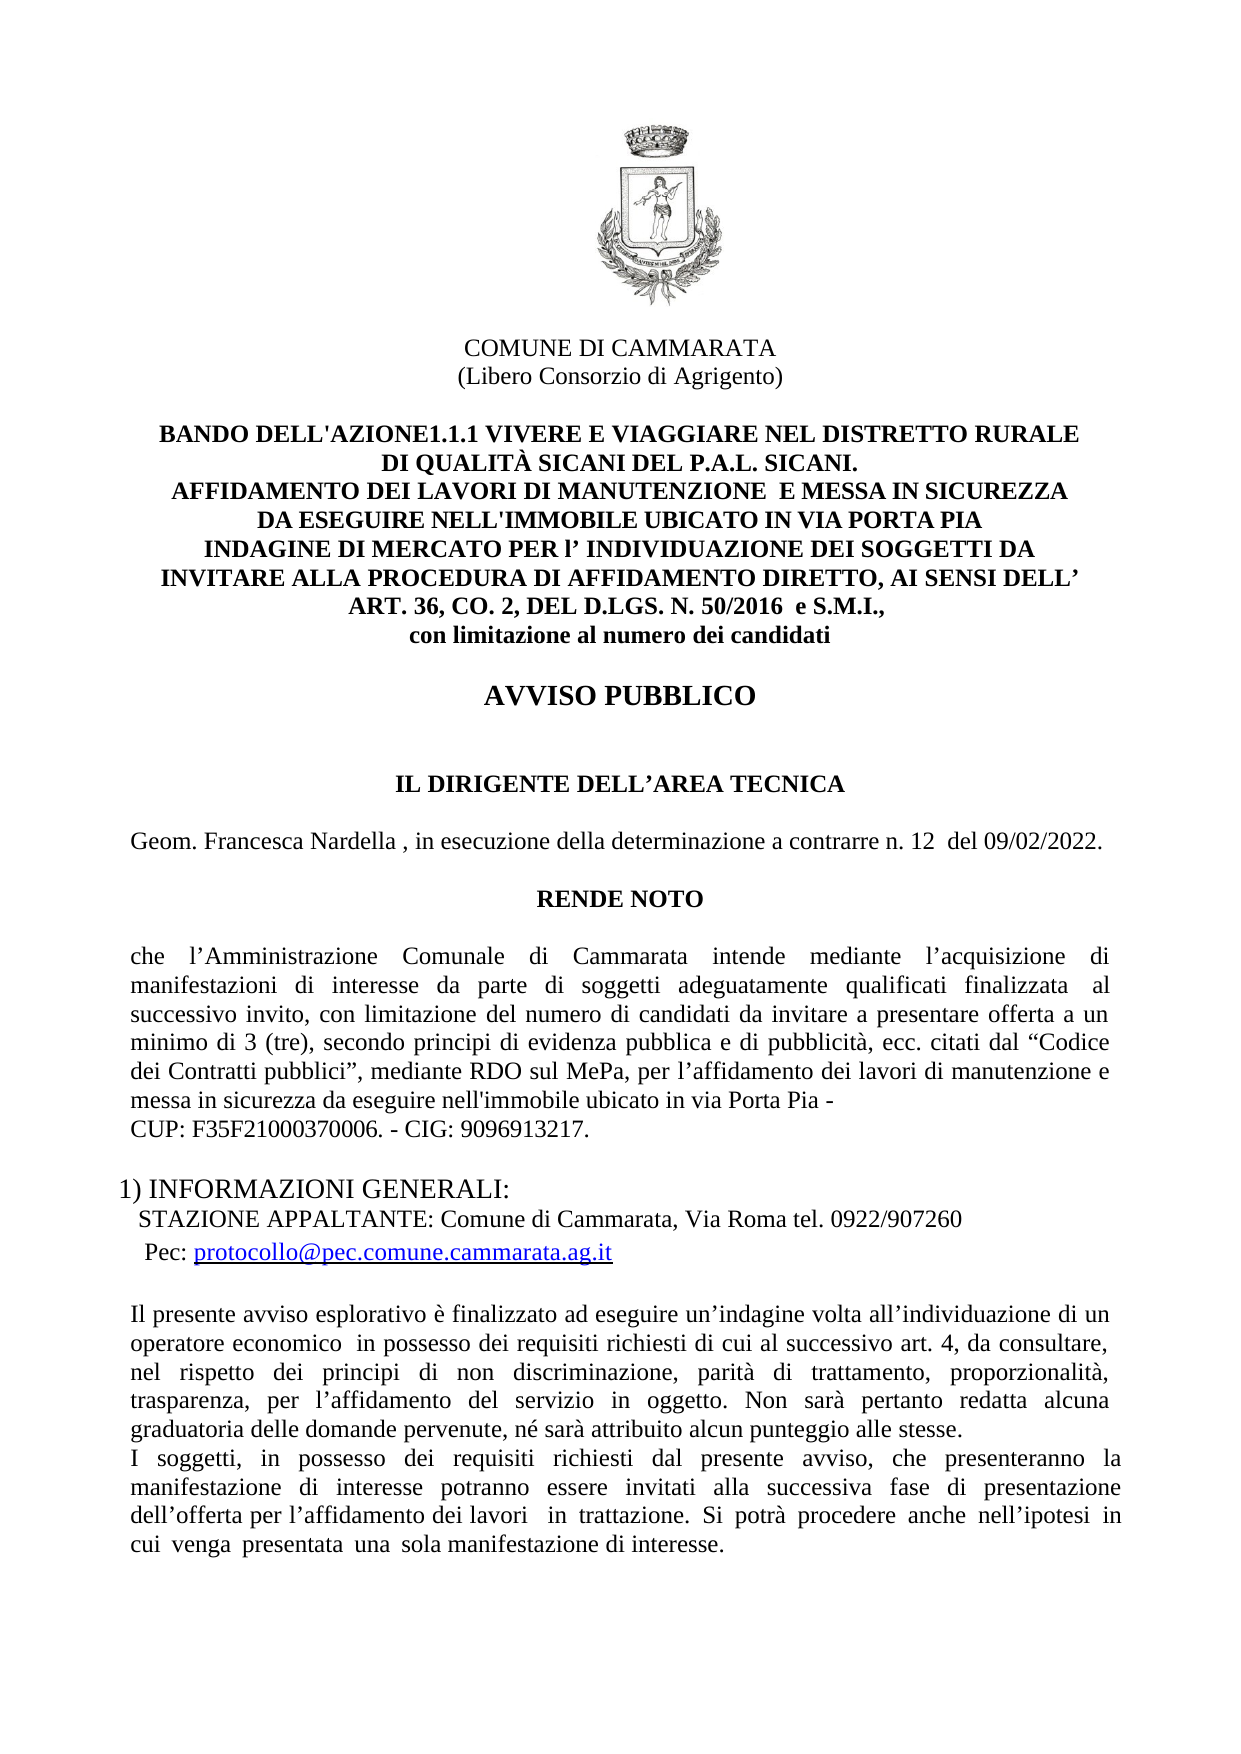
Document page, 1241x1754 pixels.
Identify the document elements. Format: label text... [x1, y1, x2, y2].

subtitle BANDO DELL'AZIONE1.1.1 VIVERE E VIAGGIARE NEL DISTRETTO RURALE DI QUALITÀ SICANI DEL P.A.L. SICANI. [154, 419, 1086, 476]
subtitle RENDE NOTO [154, 884, 1086, 912]
picture [594, 118, 725, 307]
text INDAGINE DI MERCATO PER l’ INDIVIDUAZIONE DEI SOGGETTI DA INVITARE ALLA PROCEDURA DI AFFIDAMENTO DIRETTO, AI SENSI DELL’ ART. 36, CO. 2, DEL D.LGS. N. 50/2016 e S.M.I., [144, 534, 1095, 620]
text CUP: F35F21000370006. - CIG: 9096913217. [130, 1114, 1122, 1142]
text Il presente avviso esplorativo è finalizzato ad eseguire un’indagine volta all’individuazione di un operatore economico in possesso dei requisiti richiesti di cui al successivo art. 4, da consultare, nel rispetto dei principi di non discriminazione, parità di trattamento, proporzionalità, trasparenza, per l’affidamento del servizio in oggetto. Non sarà pertanto redatta alcuna graduatoria delle domande pervenute, né sarà attribuito alcun punteggio alle stesse. [130, 1299, 1109, 1443]
subtitle AFFIDAMENTO DEI LAVORI DI MANUTENZIONE E MESSA IN SICUREZZA DA ESEGUIRE NELL'IMMOBILE UBICATO IN VIA PORTA PIA [154, 476, 1086, 534]
text I soggetti, in possesso dei requisiti richiesti dal presente avviso, che presenteranno la manifestazione di interesse potranno essere invitati alla successiva fase di presentazione dell’offerta per l’affidamento dei lavori in trattazione. Si potrà procedere anche nell’ipotesi in cui venga presentata una sola manifestazione di interesse. [130, 1443, 1122, 1558]
text (Libero Consorzio di Agrigento) [154, 361, 1086, 390]
text che l’Amministrazione Comunale di Cammarata intende mediante l’acquisizione di manifestazioni di interesse da parte di soggetti adeguatamente qualificati finalizzata al successivo invito, con limitazione del numero di candidati da invitare a presentare offerta a un minimo di 3 (tre), secondo principi di evidenza pubblica e di pubblicità, ecc. citati dal “Codice dei Contratti pubblici”, mediante RDO sul MePa, per l’affidamento dei lavori di manutenzione e messa in sicurezza da eseguire nell'immobile ubicato in via Porta Pia - [130, 941, 1110, 1114]
text COMUNE DI CAMMARATA [154, 333, 1086, 361]
text con limitazione al numero dei candidati [144, 620, 1095, 649]
text 1) INFORMAZIONI GENERALI: [118, 1172, 1122, 1204]
text Geom. Francesca Nardella , in esecuzione della determinazione a contrarre n. 12 del 09/02/2022. [130, 826, 1122, 855]
text STAZIONE APPALTANTE: Comune di Cammarata, Via Roma tel. 0922/907260 [130, 1204, 1108, 1233]
text Pec: protocollo@pec.comune.cammarata.ag.it [130, 1237, 1108, 1266]
title AVVISO PUBBLICO [154, 678, 1086, 711]
subtitle IL DIRIGENTE DELL’AREA TECNICA [154, 769, 1086, 797]
